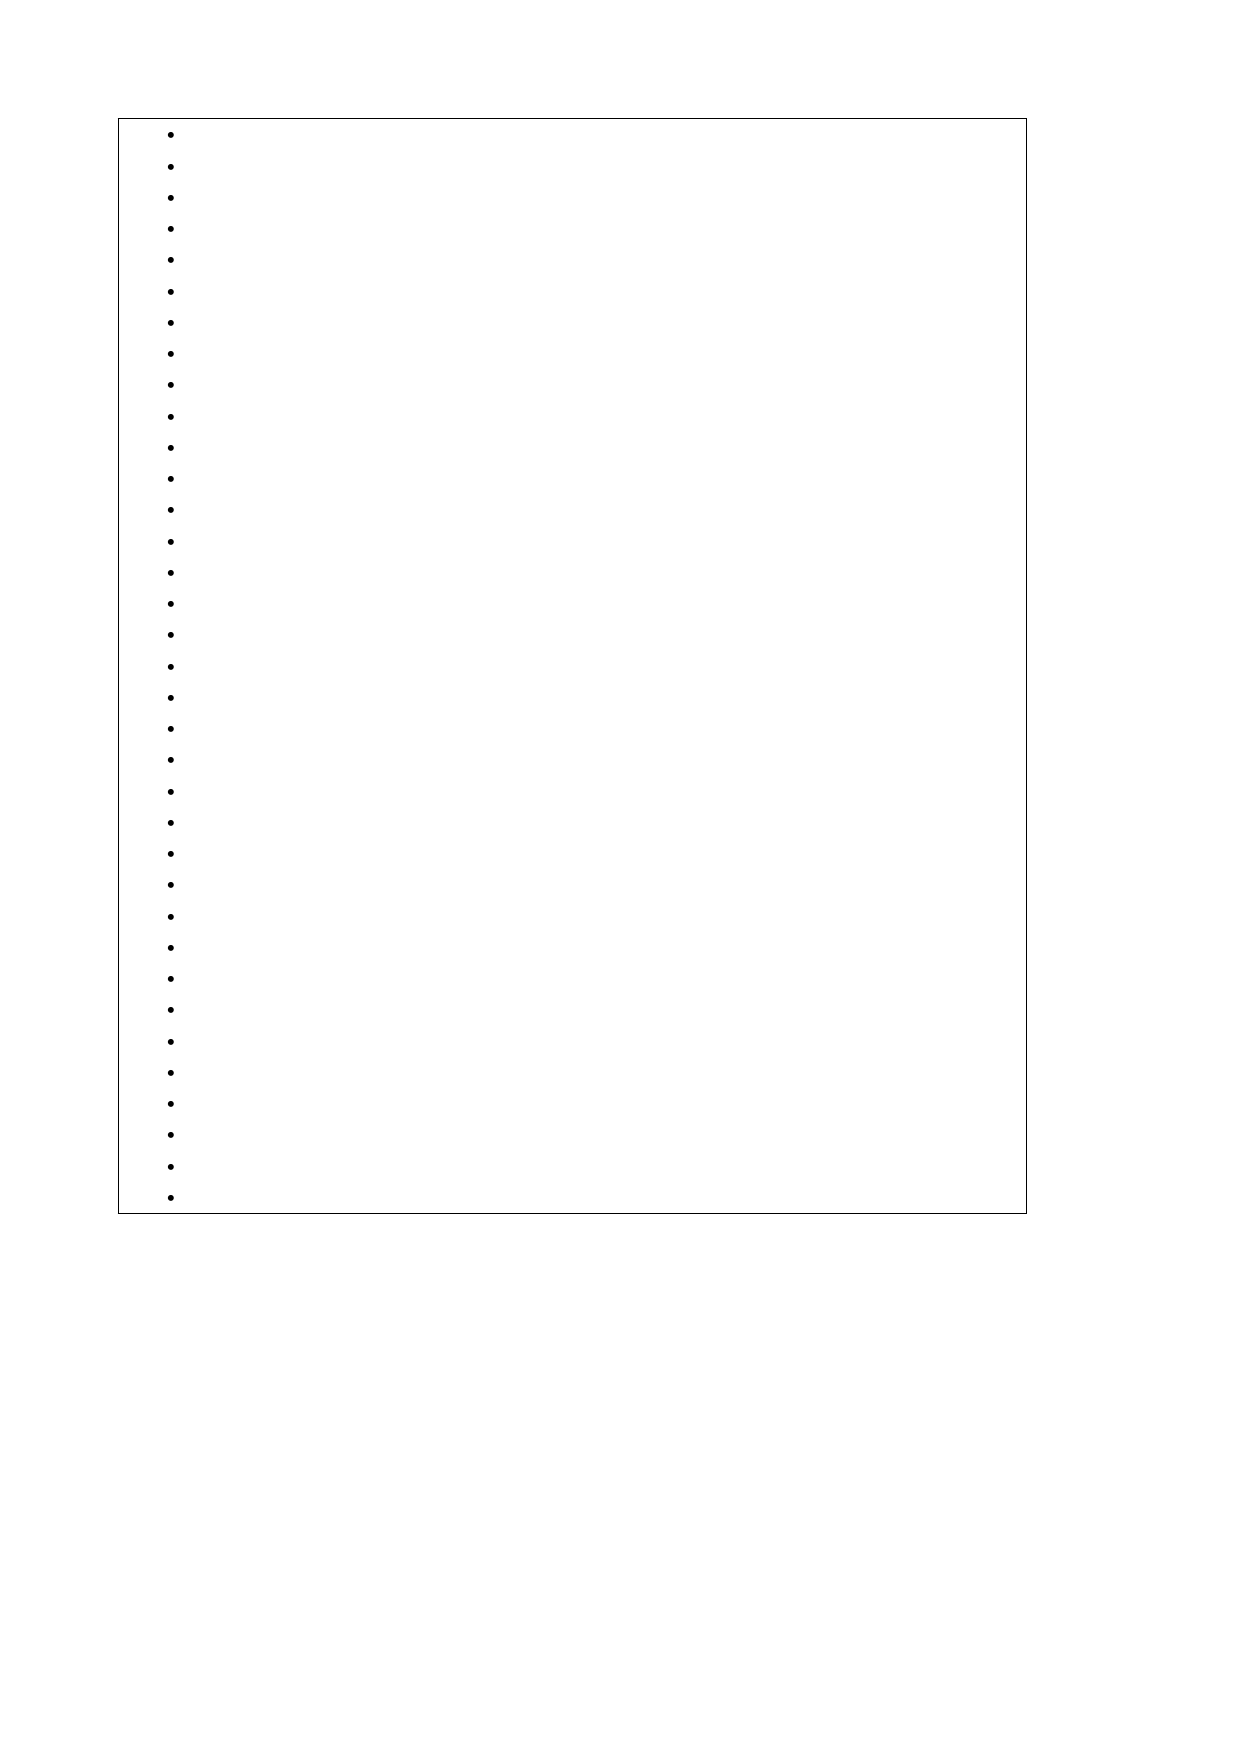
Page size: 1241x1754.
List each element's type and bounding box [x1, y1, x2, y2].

table_cell [119, 119, 1026, 1213]
